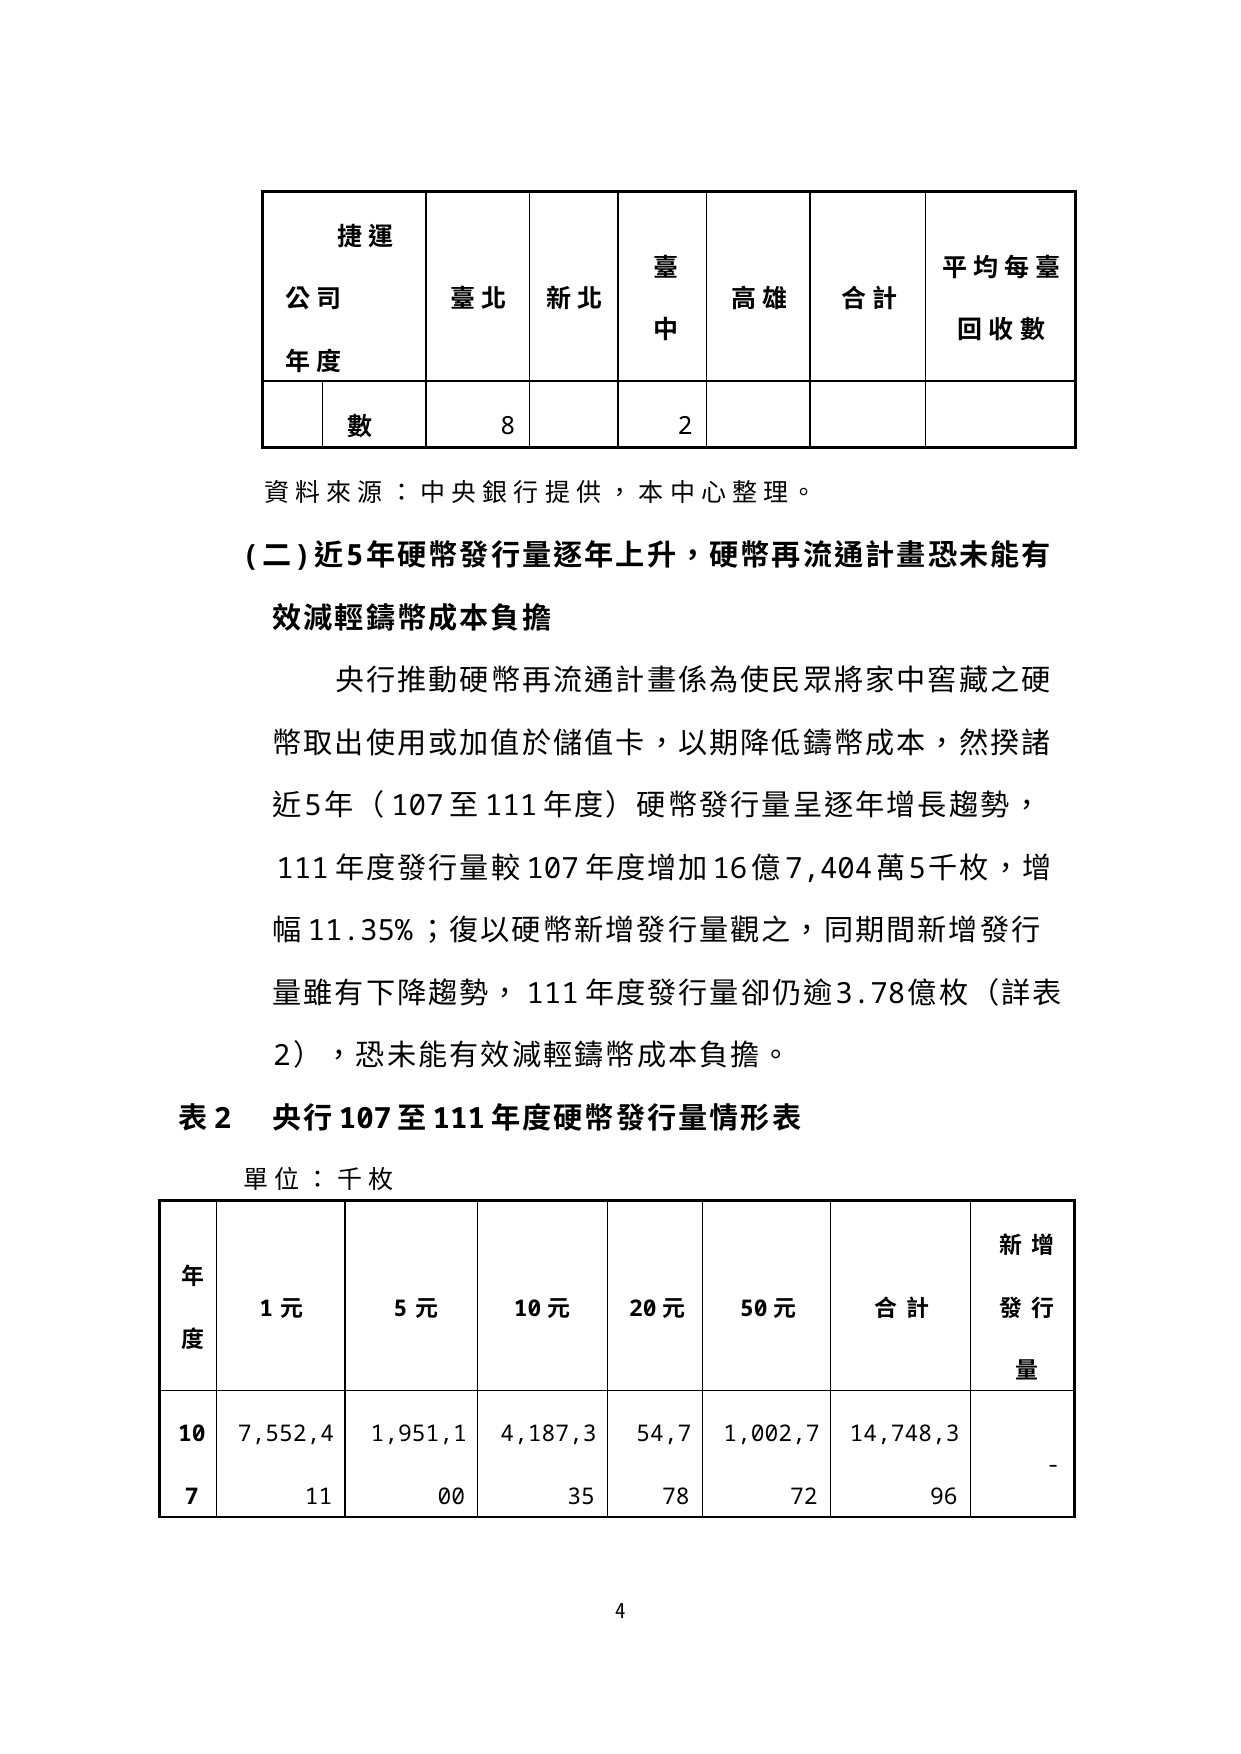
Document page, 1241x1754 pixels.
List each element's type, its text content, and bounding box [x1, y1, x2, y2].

table_header 1元 [217, 1202, 344, 1389]
table_cell 數 [323, 382, 425, 446]
table_cell - [971, 1391, 1073, 1516]
text (二)近5年硬幣發行量逐年上升，硬幣再流通計畫恐未能有效減輕鑄幣成本負擔 [236, 511, 1063, 636]
table_header 高雄 [707, 193, 809, 380]
text 表2 央行107至111年度硬幣發行量情形表 單位：千枚 [148, 1074, 1063, 1199]
table_header 新北 [530, 193, 617, 380]
table_header 20元 [608, 1202, 702, 1389]
table_cell [530, 382, 617, 446]
table_cell 14,748,396 [831, 1391, 970, 1516]
table_header 合計 [811, 193, 925, 380]
table_header 合計 [831, 1202, 970, 1389]
table_header 新增發行量 [971, 1202, 1073, 1389]
table_header 50元 [703, 1202, 830, 1389]
text 央行推動硬幣再流通計畫係為使民眾將家中窖藏之硬幣取出使用或加值於儲值卡，以期降低鑄幣成本，然揆諸近5年（107至111年度）硬幣發行量呈逐年增長趨勢，111年度發行量較107年度增加16億7,404萬5千枚，增幅11.35%；復以硬幣新增發行量觀之，同期間新增發行量雖有下降趨勢，111年度發行量卻仍逾3.78億枚（詳表2），恐未能有效減輕鑄幣成本負擔。 [266, 636, 1063, 1074]
table_cell 54,778 [608, 1391, 702, 1516]
table_cell 4,187,335 [478, 1391, 607, 1516]
table_header 臺中 [619, 193, 706, 380]
table_header 5元 [346, 1202, 477, 1389]
table_cell 2 [619, 382, 706, 446]
table_cell 1,002,772 [703, 1391, 830, 1516]
table_header 年度 [161, 1202, 216, 1389]
table_cell 7,552,411 [217, 1391, 344, 1516]
table_cell [264, 382, 322, 446]
table_cell 8 [427, 382, 529, 446]
table_header 平均每臺回收數 [926, 193, 1074, 380]
table_header 捷運公司 年度 [264, 193, 425, 380]
table_cell [707, 382, 809, 446]
table_cell 107 [161, 1391, 216, 1516]
table_header 臺北 [427, 193, 529, 380]
text 資料來源：中央銀行提供，本中心整理。 [250, 449, 1063, 511]
table_cell 1,951,100 [346, 1391, 477, 1516]
table_header 10元 [478, 1202, 607, 1389]
table_cell [811, 382, 925, 446]
table_cell [926, 382, 1074, 446]
